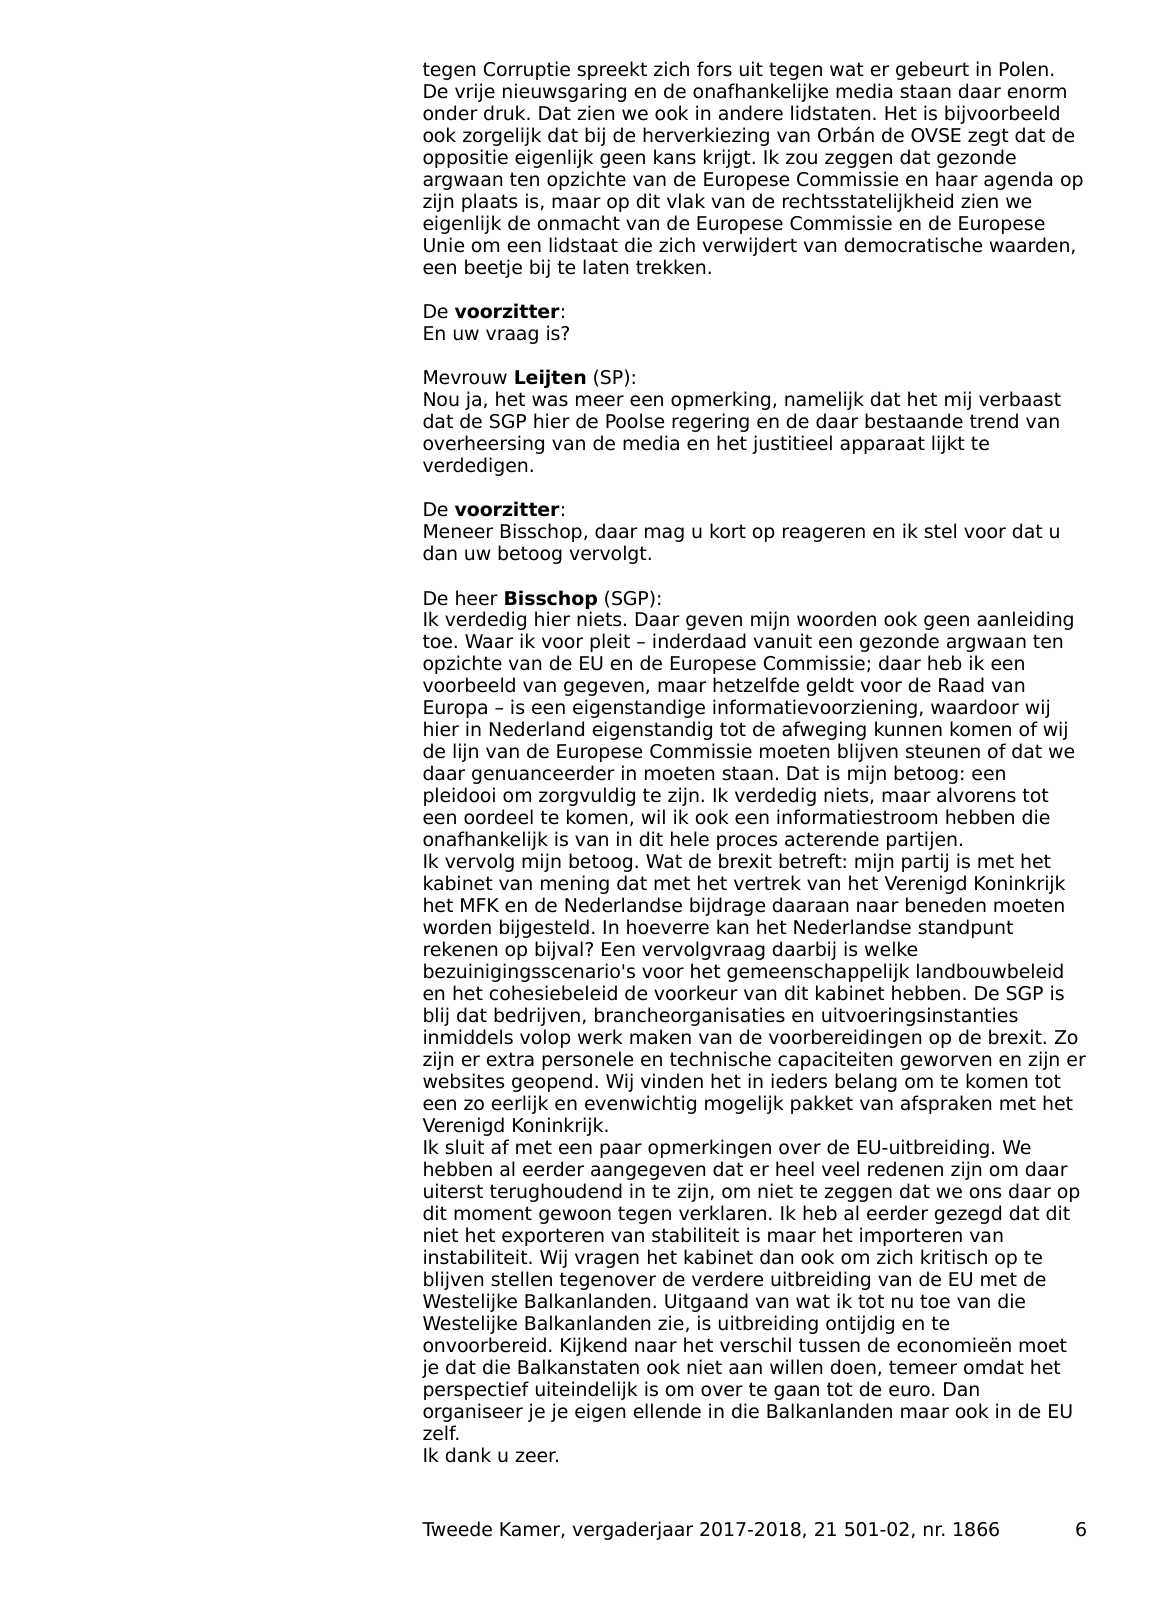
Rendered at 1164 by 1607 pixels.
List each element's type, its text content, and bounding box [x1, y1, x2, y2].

text Ik verdedig hier niets. Daar geven mijn woorden ook geen aanleiding toe. Waar ik voor pleit – inderdaad vanuit een gezonde argwaan ten opzichte van de EU en de Europese Commissie; daar heb ik een voorbeeld van gegeven, maar hetzelfde geldt voor de Raad van Europa – is een eigenstandige informatievoorziening, waardoor wij hier in Nederland eigenstandig tot de afweging kunnen komen of wij de lijn van de Europese Commissie moeten blijven steunen of dat we daar genuanceerder in moeten staan. Dat is mijn betoog: een pleidooi om zorgvuldig te zijn. Ik verdedig niets, maar alvorens tot een oordeel te komen, wil ik ook een informatiestroom hebben die onafhankelijk is van in dit hele proces acterende partijen. [422, 609, 1087, 851]
text De voorzitter: [422, 301, 1087, 323]
text En uw vraag is? [422, 323, 1087, 345]
text Nou ja, het was meer een opmerking, namelijk dat het mij verbaast dat de SGP hier de Poolse regering en de daar bestaande trend van overheersing van de media en het justitieel apparaat lijkt te verdedigen. [422, 389, 1087, 477]
text tegen Corruptie spreekt zich fors uit tegen wat er gebeurt in Polen. De vrije nieuwsgaring en de onafhankelijke media staan daar enorm onder druk. Dat zien we ook in andere lidstaten. Het is bijvoorbeeld ook zorgelijk dat bij de herverkiezing van Orbán de OVSE zegt dat de oppositie eigenlijk geen kans krijgt. Ik zou zeggen dat gezonde argwaan ten opzichte van de Europese Commissie en haar agenda op zijn plaats is, maar op dit vlak van de rechtsstatelijkheid zien we eigenlijk de onmacht van de Europese Commissie en de Europese Unie om een lidstaat die zich verwijdert van democratische waarden, een beetje bij te laten trekken. [422, 59, 1087, 279]
text Ik sluit af met een paar opmerkingen over de EU-uitbreiding. We hebben al eerder aangegeven dat er heel veel redenen zijn om daar uiterst terughoudend in te zijn, om niet te zeggen dat we ons daar op dit moment gewoon tegen verklaren. Ik heb al eerder gezegd dat dit niet het exporteren van stabiliteit is maar het importeren van instabiliteit. Wij vragen het kabinet dan ook om zich kritisch op te blijven stellen tegenover de verdere uitbreiding van de EU met de Westelijke Balkanlanden. Uitgaand van wat ik tot nu toe van die Westelijke Balkanlanden zie, is uitbreiding ontijdig en te onvoorbereid. Kijkend naar het verschil tussen de economieën moet je dat die Balkanstaten ook niet aan willen doen, temeer omdat het perspectief uiteindelijk is om over te gaan tot de euro. Dan organiseer je je eigen ellende in die Balkanlanden maar ook in de EU zelf. [422, 1137, 1087, 1444]
text De voorzitter: [422, 499, 1087, 521]
text Ik vervolg mijn betoog. Wat de brexit betreft: mijn partij is met het kabinet van mening dat met het vertrek van het Verenigd Koninkrijk het MFK en de Nederlandse bijdrage daaraan naar beneden moeten worden bijgesteld. In hoeverre kan het Nederlandse standpunt rekenen op bijval? Een vervolgvraag daarbij is welke bezuinigingsscenario's voor het gemeenschappelijk landbouwbeleid en het cohesiebeleid de voorkeur van dit kabinet hebben. De SGP is blij dat bedrijven, brancheorganisaties en uitvoeringsinstanties inmiddels volop werk maken van de voorbereidingen op de brexit. Zo zijn er extra personele en technische capaciteiten geworven en zijn er websites geopend. Wij vinden het in ieders belang om te komen tot een zo eerlijk en evenwichtig mogelijk pakket van afspraken met het Verenigd Koninkrijk. [422, 851, 1087, 1137]
text De heer Bisschop (SGP): [422, 587, 1087, 609]
text Mevrouw Leijten (SP): [422, 367, 1087, 389]
text Meneer Bisschop, daar mag u kort op reageren en ik stel voor dat u dan uw betoog vervolgt. [422, 521, 1087, 565]
text Ik dank u zeer. [422, 1444, 1087, 1467]
